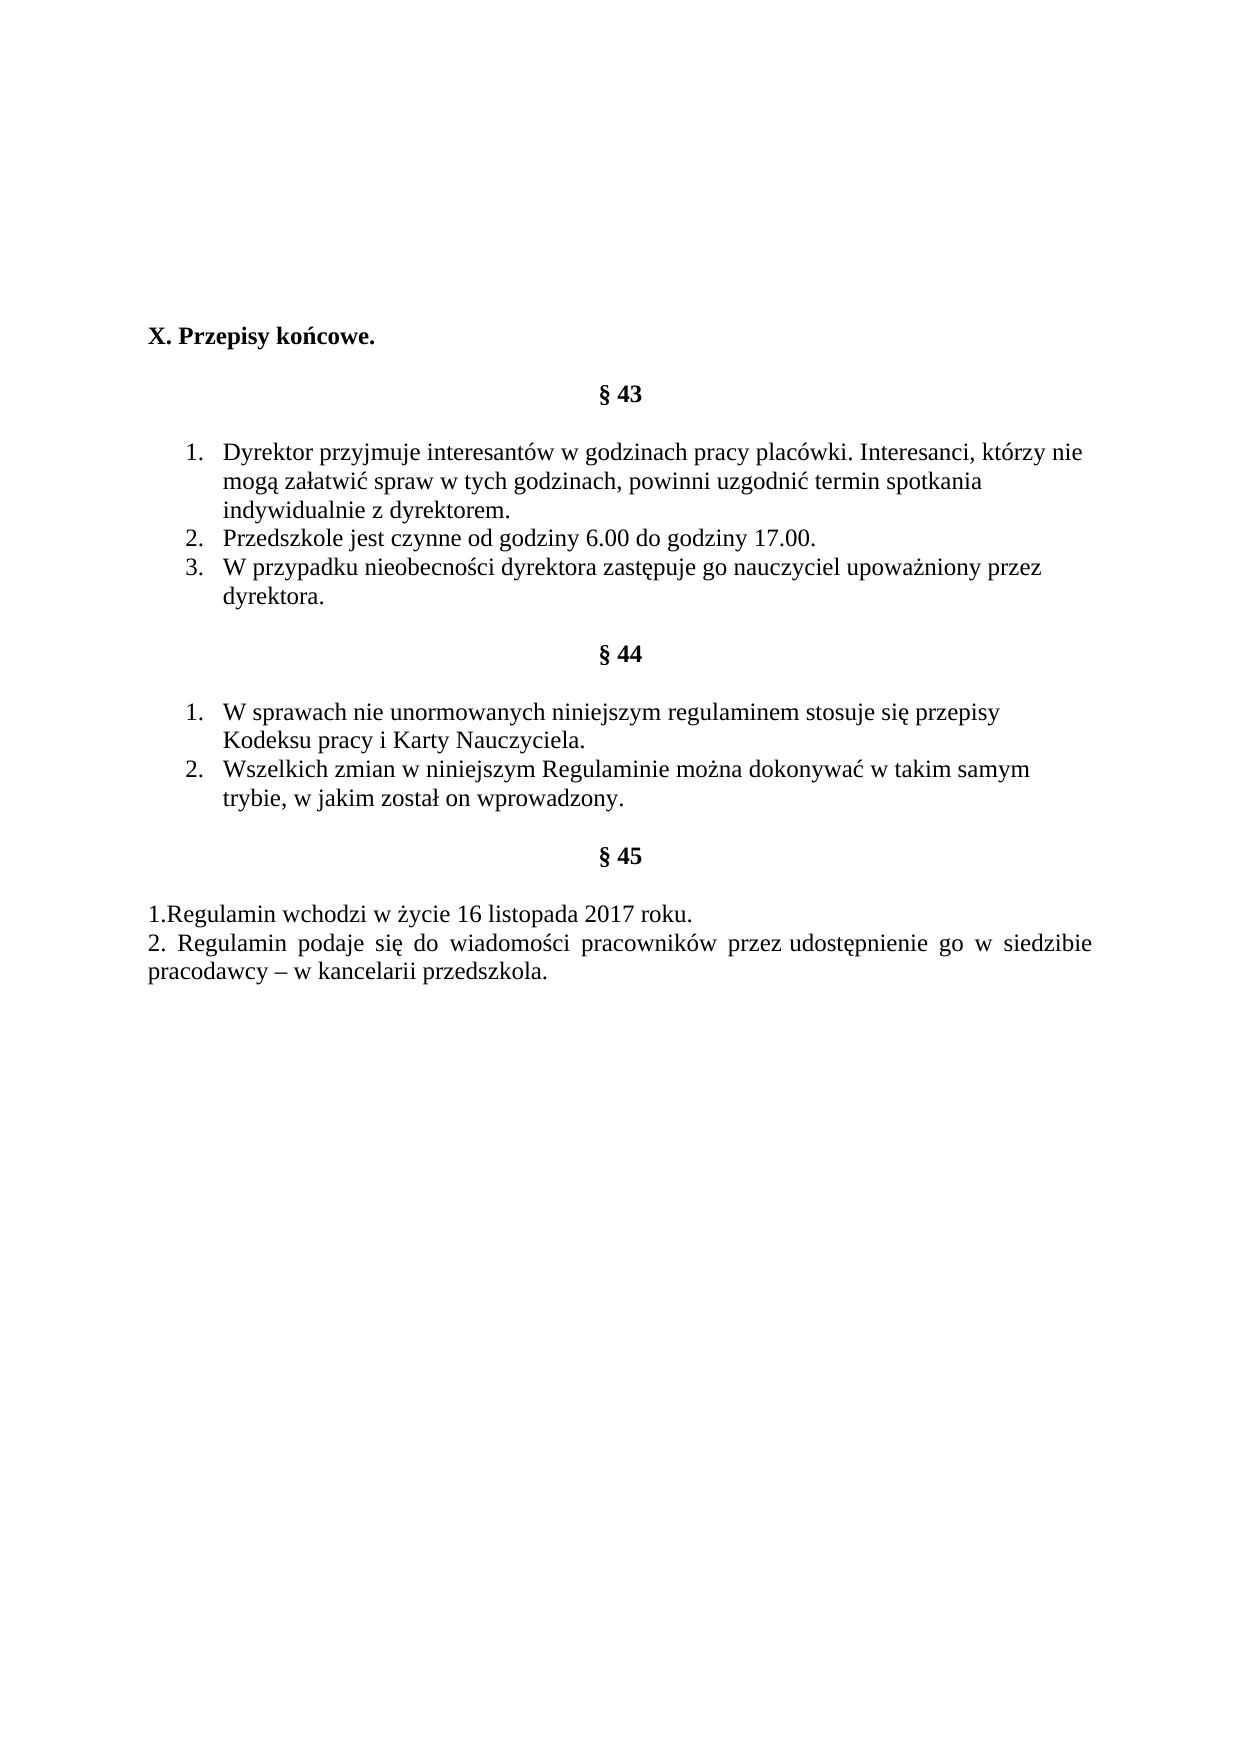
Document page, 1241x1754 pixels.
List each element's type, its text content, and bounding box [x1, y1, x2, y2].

list Dyrektor przyjmuje interesantów w godzinach pracy placówki. Interesanci, którzy nie mogą załatwić spraw w tych godzinach, powinni uzgodnić termin spotkania indywidualnie z dyrektorem. [185, 437, 1093, 523]
list W sprawach nie unormowanych niniejszym regulaminem stosuje się przepisy Kodeksu pracy i Karty Nauczyciela. [185, 697, 1093, 754]
text § 43 [148, 379, 1093, 408]
list W przypadku nieobecności dyrektora zastępuje go nauczyciel upoważniony przez dyrektora. [185, 552, 1093, 610]
list Wszelkich zmian w niniejszym Regulaminie można dokonywać w takim samym trybie, w jakim został on wprowadzony. [185, 754, 1093, 812]
text § 45 [148, 841, 1093, 870]
text X. Przepisy końcowe. [148, 321, 1093, 350]
text § 44 [148, 639, 1093, 668]
text 1.Regulamin wchodzi w życie 16 listopada 2017 roku. [148, 899, 1093, 928]
text 2. Regulamin podaje się do wiadomości pracowników przez udostępnienie go w siedzibie pracodawcy – w kancelarii przedszkola. [148, 928, 1093, 985]
list Przedszkole jest czynne od godziny 6.00 do godziny 17.00. [185, 523, 1093, 552]
